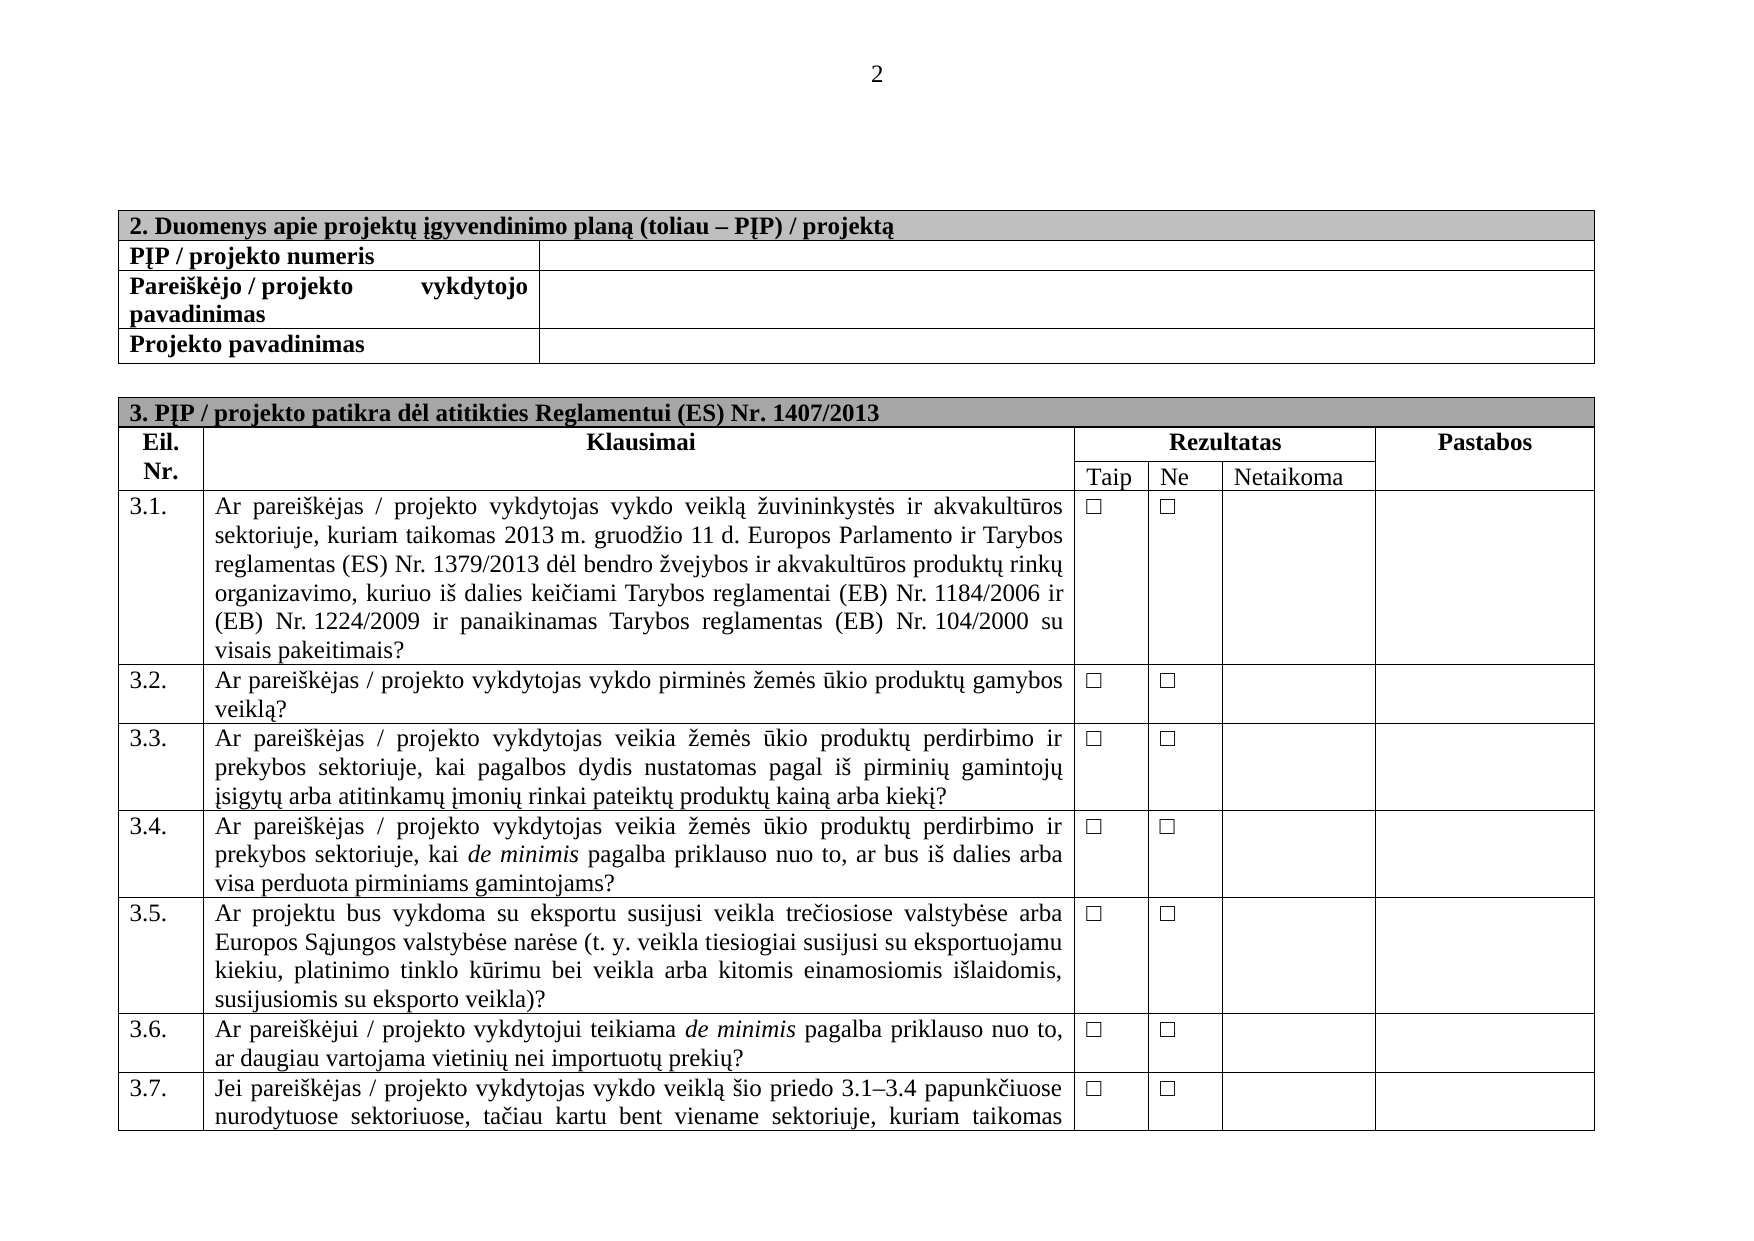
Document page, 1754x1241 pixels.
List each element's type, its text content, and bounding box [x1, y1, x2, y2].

table_cell Pareiškėjo / projekto vykdytojo pavadinimas [119, 271, 539, 328]
table_cell Projekto pavadinimas [119, 329, 539, 362]
table_cell [1376, 491, 1594, 664]
table_header 2. Duomenys apie projektų įgyvendinimo planą (toliau – PĮP) / projektą [119, 211, 1594, 240]
table_cell Ar pareiškėjui / projekto vykdytojui teikiama de minimis pagalba priklauso nuo to, ar daugiau vartojama vietinių nei importuotų prekių? [204, 1014, 1074, 1072]
table_cell [1223, 491, 1375, 664]
table_cell 3.4. [119, 811, 203, 897]
table_cell Klausimai [204, 428, 1074, 490]
table_cell Pastabos [1376, 428, 1594, 490]
table_cell Ar projektu bus vykdoma su eksportu susijusi veikla trečiosiose valstybėse arba Europos Sąjungos valstybėse narėse (t. y. veikla tiesiogiai susijusi su eksportuojamu kiekiu, platinimo tinklo kūrimu bei veikla arba kitomis einamosiomis išlaidomis, susijusiomis su eksporto veikla)? [204, 898, 1074, 1013]
table_cell Ar pareiškėjas / projekto vykdytojas veikia žemės ūkio produktų perdirbimo ir prekybos sektoriuje, kai pagalbos dydis nustatomas pagal iš pirminių gamintojų įsigytų arba atitinkamų įmonių rinkai pateiktų produktų kainą arba kiekį? [204, 724, 1074, 810]
table_cell Ar pareiškėjas / projekto vykdytojas veikia žemės ūkio produktų perdirbimo ir prekybos sektoriuje, kai de minimis pagalba priklauso nuo to, ar bus iš dalies arba visa perduota pirminiams gamintojams? [204, 811, 1074, 897]
table_cell [1223, 724, 1375, 810]
table_cell Ar pareiškėjas / projekto vykdytojas vykdo veiklą žuvininkystės ir akvakultūros sektoriuje, kuriam taikomas 2013 m. gruodžio 11 d. Europos Parlamento ir Tarybos reglamentas (ES) Nr. 1379/2013 dėl bendro žvejybos ir akvakultūros produktų rinkų organizavimo, kuriuo iš dalies keičiami Tarybos reglamentai (EB) Nr. 1184/2006 ir (EB) Nr. 1224/2009 ir panaikinamas Tarybos reglamentas (EB) Nr. 104/2000 su visais pakeitimais? [204, 491, 1074, 664]
table_header 3. PĮP / projekto patikra dėl atitikties Reglamentui (ES) Nr. 1407/2013 [119, 398, 1594, 426]
table_cell Ar pareiškėjas / projekto vykdytojas vykdo pirminės žemės ūkio produktų gamybos veiklą? [204, 665, 1074, 722]
table_cell Ne [1149, 462, 1222, 490]
table_cell [1223, 665, 1375, 722]
table_cell [1376, 665, 1594, 722]
table_cell 3.6. [119, 1014, 203, 1072]
table_cell □ [1075, 724, 1148, 810]
table_cell □ [1149, 811, 1222, 897]
table_cell □ [1149, 665, 1222, 722]
table_cell Eil. Nr. [119, 428, 203, 490]
table_cell [1376, 1073, 1594, 1130]
table_cell [1223, 811, 1375, 897]
table_cell □ [1149, 724, 1222, 810]
table_cell □ [1149, 898, 1222, 1013]
table_cell Taip [1075, 462, 1148, 490]
table_cell □ [1075, 811, 1148, 897]
table_cell Jei pareiškėjas / projekto vykdytojas vykdo veiklą šio priedo 3.1–3.4 papunkčiuose nurodytuose sektoriuose, tačiau kartu bent viename sektoriuje, kuriam taikomas [204, 1073, 1074, 1130]
table_cell [1223, 1014, 1375, 1072]
table_cell [540, 329, 1594, 362]
table_cell [1376, 811, 1594, 897]
table_cell [540, 241, 1594, 270]
table_cell □ [1075, 491, 1148, 664]
table_cell [1376, 898, 1594, 1013]
table_cell [1223, 1073, 1375, 1130]
table_cell 3.5. [119, 898, 203, 1013]
table_cell □ [1149, 1014, 1222, 1072]
table_cell [540, 271, 1594, 328]
table_cell [1376, 724, 1594, 810]
table_cell [1376, 1014, 1594, 1072]
table_cell Rezultatas [1075, 428, 1375, 461]
table_cell □ [1075, 1014, 1148, 1072]
table_cell PĮP / projekto numeris [119, 241, 539, 270]
table_cell □ [1149, 491, 1222, 664]
table_cell 3.2. [119, 665, 203, 722]
table_cell Netaikoma [1223, 462, 1375, 490]
table_cell 3.3. [119, 724, 203, 810]
table_cell □ [1075, 1073, 1148, 1130]
table_cell [1223, 898, 1375, 1013]
table_cell □ [1149, 1073, 1222, 1130]
table_cell □ [1075, 898, 1148, 1013]
table_cell 3.1. [119, 491, 203, 664]
table_cell 3.7. [119, 1073, 203, 1130]
table_cell □ [1075, 665, 1148, 722]
